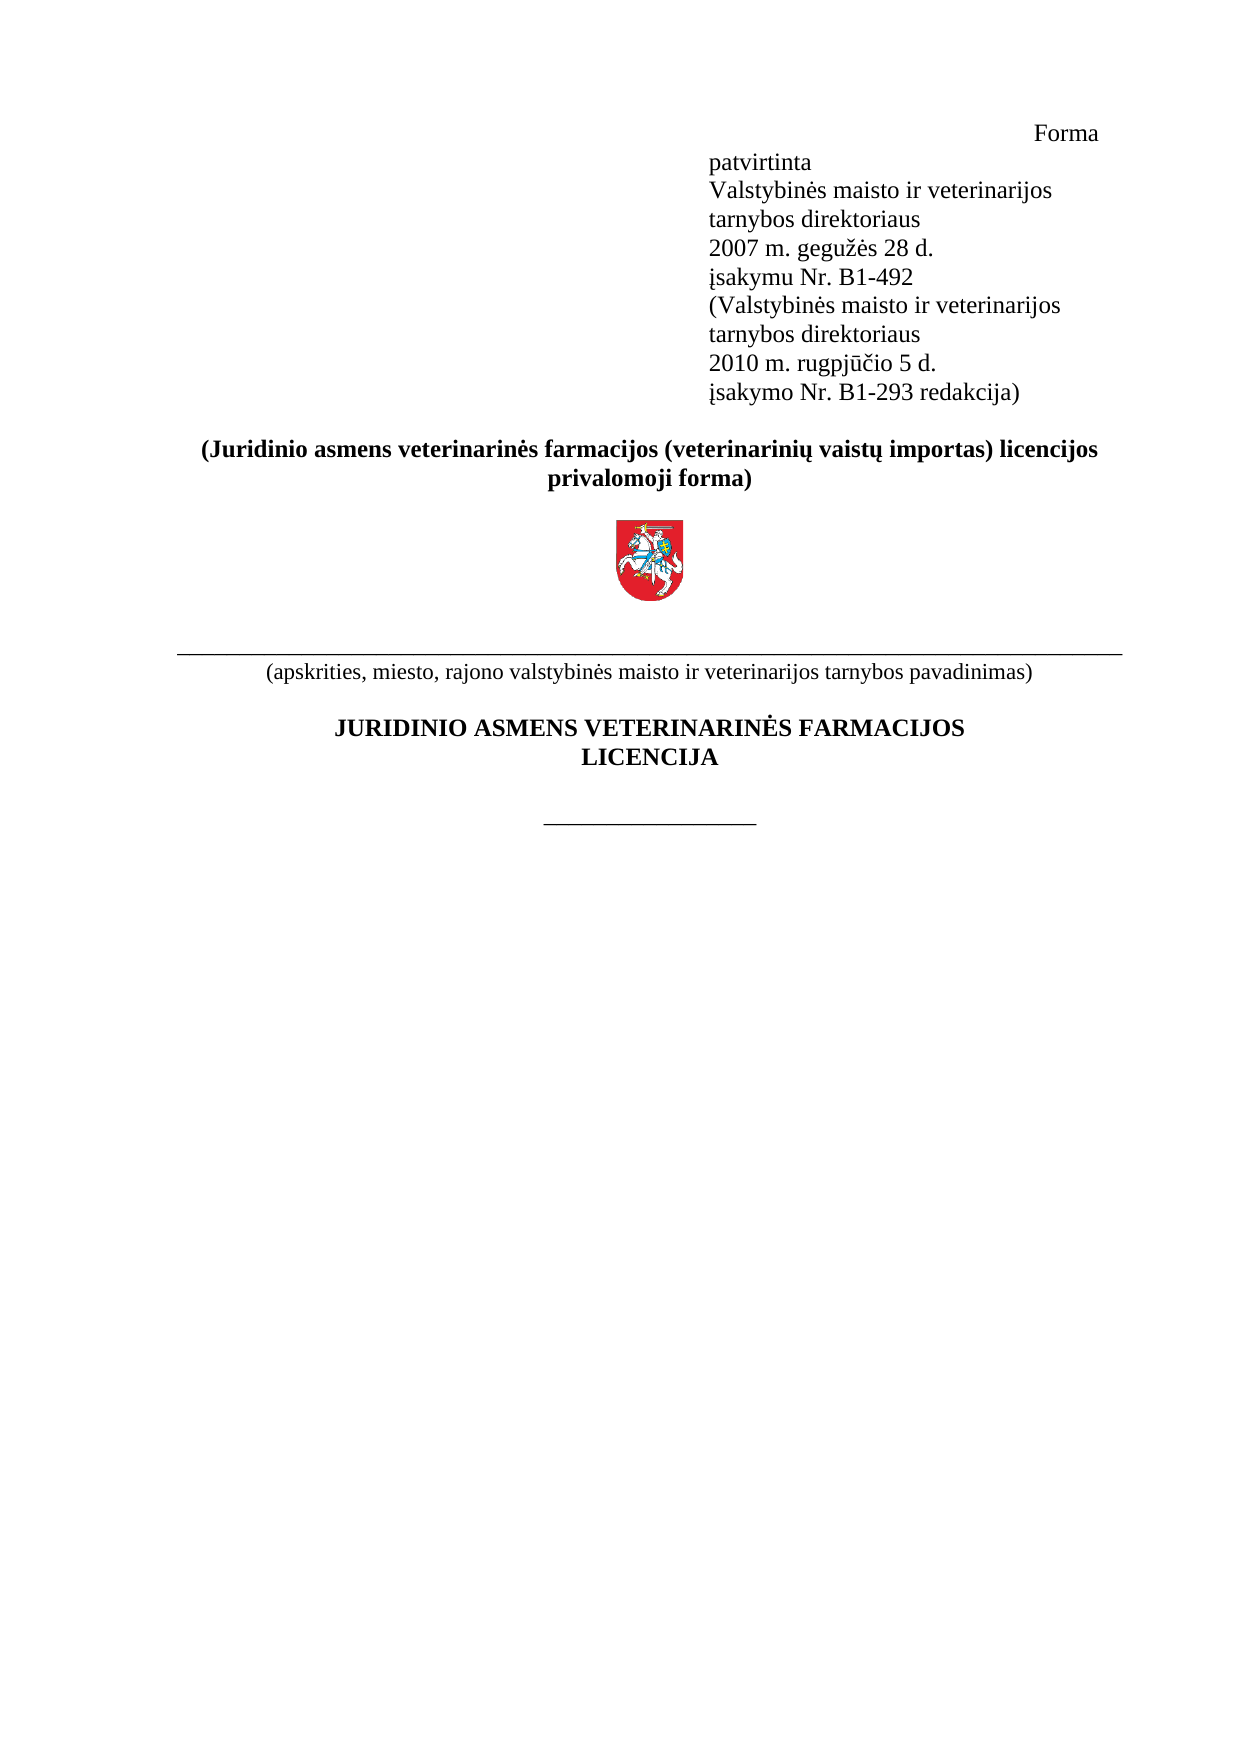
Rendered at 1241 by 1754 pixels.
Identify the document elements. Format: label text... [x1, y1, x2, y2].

text tarnybos direktoriaus [177, 319, 1122, 348]
text Forma patvirtinta [709, 118, 1122, 176]
text įsakymu Nr. B1-492 [177, 262, 1122, 291]
text tarnybos direktoriaus [177, 204, 1122, 233]
text (Valstybinės maisto ir veterinarijos [177, 291, 1122, 319]
text 2010 m. rugpjūčio 5 d. [177, 348, 1122, 377]
text _________________ [177, 799, 1122, 828]
text (apskrities, miesto, rajono valstybinės maisto ir veterinarijos tarnybos pavadinimas) [177, 658, 1122, 684]
text Valstybinės maisto ir veterinarijos [177, 176, 1122, 204]
text 2007 m. gegužės 28 d. [177, 233, 1122, 262]
text LICENCIJA [177, 742, 1122, 770]
text (Juridinio asmens veterinarinės farmacijos (veterinarinių vaistų importas) licencijos privalomoji forma) [177, 434, 1122, 492]
text JURIDINIO ASMENS VETERINARINĖS FARMACIJOS [177, 713, 1122, 742]
text įsakymo Nr. B1-293 redakcija) [177, 377, 1122, 406]
